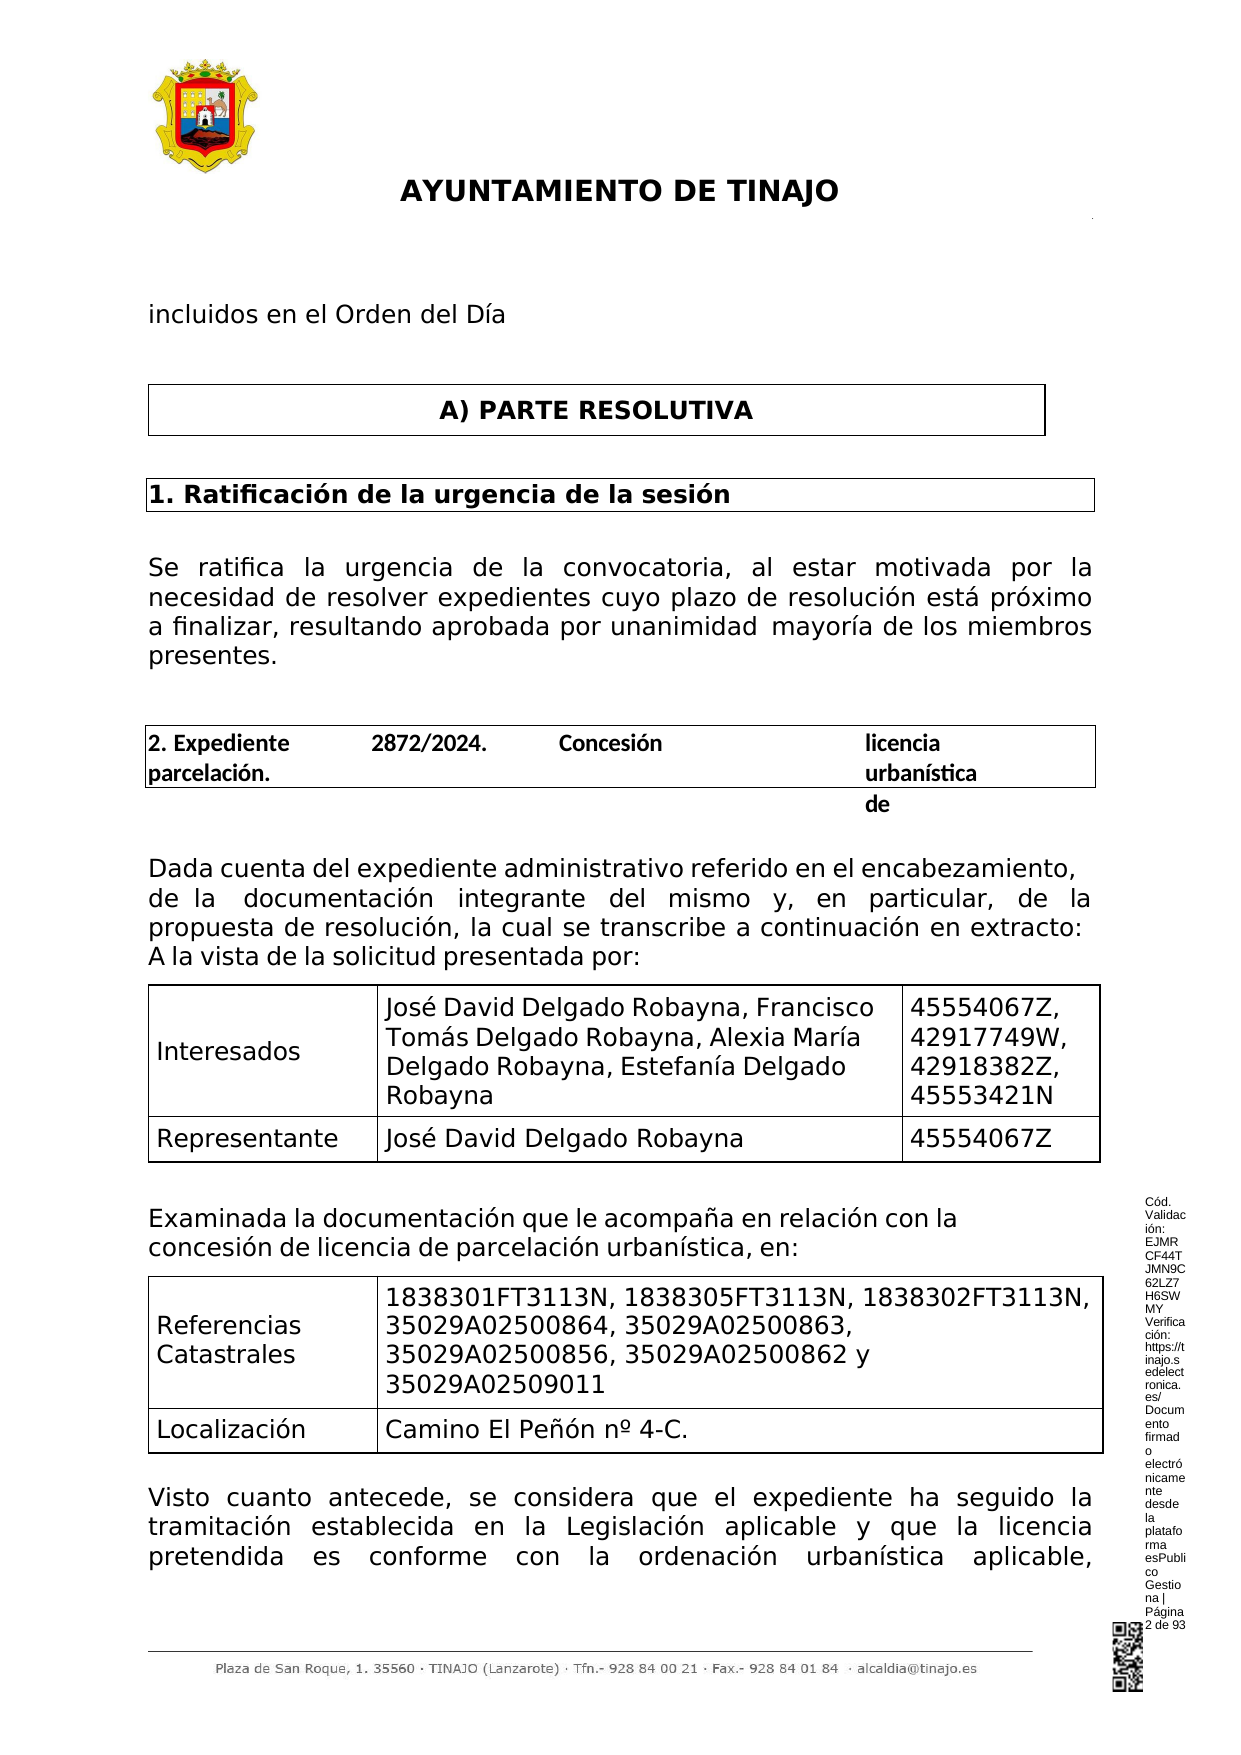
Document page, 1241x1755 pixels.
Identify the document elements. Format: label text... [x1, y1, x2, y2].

text [1143, 1194, 1186, 1724]
table_cell Representante [149, 1117, 377, 1161]
table_header José David Delgado Robayna, Francisco Tomás Delgado Robayna, Alexia María Delgado Robayna, Estefanía Delgado Robayna [378, 986, 902, 1116]
table_cell 45554067Z [903, 1117, 1099, 1161]
table_cell Camino El Peñón nº 4-C. [378, 1409, 1102, 1452]
text incluidos en el Orden del Día [148, 300, 1170, 329]
text Dada cuenta del expediente administrativo referido en el encabezamiento, de la documentación integrante del mismo y, en particular, de la propuesta de resolución, la cual se transcribe a continuación en extracto: A la vista de la solicitud presentada por: [148, 854, 1092, 971]
table_cell Catastrales [149, 1342, 377, 1371]
table_cell 35029A02500864, 35029A02500863, [378, 1313, 1102, 1342]
table_cell [149, 1371, 377, 1407]
table_header Interesados [149, 986, 377, 1116]
text Documento firmado electrónicamente desde la plataforma esPublico Gestiona | Página 2 de 93 [1145, 1404, 1186, 1632]
table_header 1838301FT3113N, 1838305FT3113N, 1838302FT3113N, [378, 1277, 1102, 1312]
text Se ratifica la urgencia de la convocatoria, al estar motivada por la necesidad de resolver expedientes cuyo plazo de resolución está próximo a finalizar, resultando aprobada por unanimidad mayoría de los miembros presentes. [148, 553, 1093, 670]
table_cell Referencias [149, 1313, 377, 1342]
text A) PARTE RESOLUTIVA [439, 396, 1044, 425]
text 1. Ratificación de la urgencia de la sesión [148, 480, 1094, 510]
text Visto cuanto antecede, se considera que el expediente ha seguido la tramitación establecida en la Legislación aplicable y que la licencia pretendida es conforme con la ordenación urbanística aplicable, [148, 1483, 1093, 1571]
table_cell 35029A02509011 [378, 1371, 1102, 1407]
table_header 45554067Z, 42917749W, 42918382Z, 45553421N [903, 986, 1099, 1116]
table_cell José David Delgado Robayna [378, 1117, 902, 1161]
text Examinada la documentación que le acompaña en relación con la concesión de licencia de parcelación urbanística, en: [148, 1204, 1033, 1263]
table_cell Localización [149, 1409, 377, 1452]
text Verificación: https://tinajo.sedelectronica.es/ [1145, 1317, 1186, 1404]
text Cód. Validación: EJMRCF44TJMN9C62LZ7H6SWMY [1145, 1196, 1186, 1317]
table_header [149, 1277, 377, 1312]
table_cell 35029A02500856, 35029A02500862 y [378, 1342, 1102, 1371]
